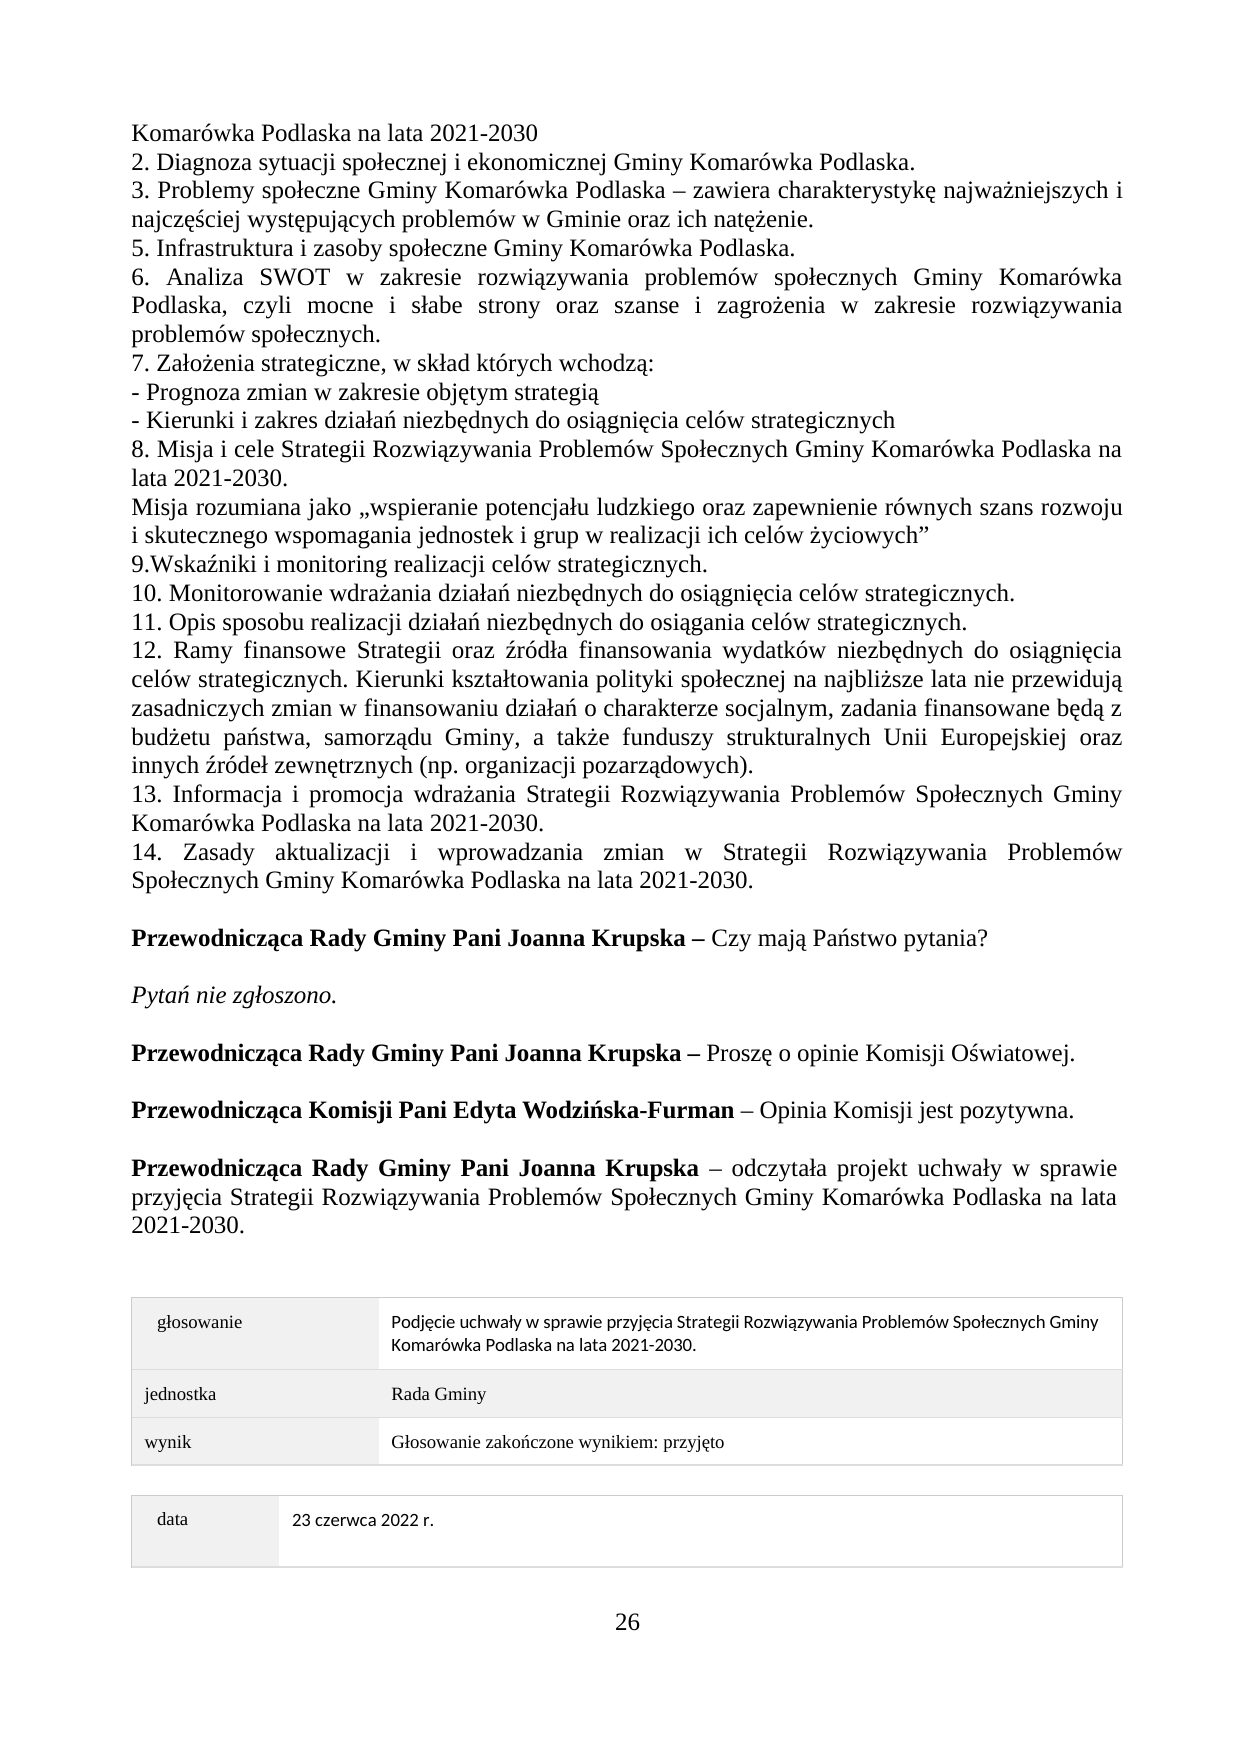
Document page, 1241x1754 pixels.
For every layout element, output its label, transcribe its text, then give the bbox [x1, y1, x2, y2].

text 10. Monitorowanie wdrażania działań niezbędnych do osiągnięcia celów strategicznych. [131, 578, 1123, 607]
text Przewodnicząca Rady Gminy Pani Joanna Krupska – odczytała projekt uchwały w sprawie przyjęcia Strategii Rozwiązywania Problemów Społecznych Gminy Komarówka Podlaska na lata 2021-2030. [131, 1153, 1117, 1239]
table_header 23 czerwca 2022 r. [279, 1496, 627, 1566]
text 6. Analiza SWOT w zakresie rozwiązywania problemów społecznych Gminy Komarówka Podlaska, czyli mocne i słabe strony oraz szanse i zagrożenia w zakresie rozwiązywania problemów społecznych. [131, 262, 1123, 348]
table_header głosowanie [132, 1298, 379, 1369]
table_cell Głosowanie zakończone wynikiem: przyjęto [379, 1418, 1122, 1464]
table_cell wynik [132, 1418, 379, 1464]
table_header data [132, 1496, 279, 1566]
text Pytań nie zgłoszono. [131, 981, 1117, 1009]
text 7. Założenia strategiczne, w skład których wchodzą: [131, 348, 1123, 377]
text - Kierunki i zakres działań niezbędnych do osiągnięcia celów strategicznych [131, 406, 1123, 434]
text Przewodnicząca Komisji Pani Edyta Wodzińska-Furman – Opinia Komisji jest pozytywna. [131, 1096, 1117, 1124]
table_cell jednostka [132, 1370, 379, 1417]
table_header [776, 1496, 1122, 1566]
text Komarówka Podlaska na lata 2021-2030 [131, 118, 1123, 147]
text 9.Wskaźniki i monitoring realizacji celów strategicznych. [131, 549, 1123, 578]
table_cell Rada Gminy [379, 1370, 1122, 1417]
text 2. Diagnoza sytuacji społecznej i ekonomicznej Gminy Komarówka Podlaska. [131, 147, 1123, 176]
text Przewodnicząca Rady Gminy Pani Joanna Krupska – Proszę o opinie Komisji Oświatowej. [131, 1038, 1117, 1067]
text 12. Ramy finansowe Strategii oraz źródła finansowania wydatków niezbędnych do osiągnięcia celów strategicznych. Kierunki kształtowania polityki społecznej na najbliższe lata nie przewidują zasadniczych zmian w finansowaniu działań o charakterze socjalnym, zadania finansowane będą z budżetu państwa, samorządu Gminy, a także funduszy strukturalnych Unii Europejskiej oraz innych źródeł zewnętrznych (np. organizacji pozarządowych). [131, 636, 1123, 779]
text - Prognoza zmian w zakresie objętym strategią [131, 377, 1123, 406]
table_header [627, 1496, 776, 1566]
text 5. Infrastruktura i zasoby społeczne Gminy Komarówka Podlaska. [131, 233, 1123, 262]
text 13. Informacja i promocja wdrażania Strategii Rozwiązywania Problemów Społecznych Gminy Komarówka Podlaska na lata 2021-2030. [131, 779, 1123, 837]
text 14. Zasady aktualizacji i wprowadzania zmian w Strategii Rozwiązywania Problemów Społecznych Gminy Komarówka Podlaska na lata 2021-2030. [131, 837, 1123, 894]
text 3. Problemy społeczne Gminy Komarówka Podlaska – zawiera charakterystykę najważniejszych i najczęściej występujących problemów w Gminie oraz ich natężenie. [131, 176, 1123, 233]
text 8. Misja i cele Strategii Rozwiązywania Problemów Społecznych Gminy Komarówka Podlaska na lata 2021-2030. [131, 434, 1123, 492]
text Misja rozumiana jako „wspieranie potencjału ludzkiego oraz zapewnienie równych szans rozwoju i skutecznego wspomagania jednostek i grup w realizacji ich celów życiowych” [131, 492, 1123, 549]
text 11. Opis sposobu realizacji działań niezbędnych do osiągania celów strategicznych. [131, 607, 1123, 636]
text Przewodnicząca Rady Gminy Pani Joanna Krupska – Czy mają Państwo pytania? [131, 923, 1117, 952]
table_header Podjęcie uchwały w sprawie przyjęcia Strategii Rozwiązywania Problemów Społecznych Gminy Komarówka Podlaska na lata 2021-2030. [379, 1298, 1122, 1369]
